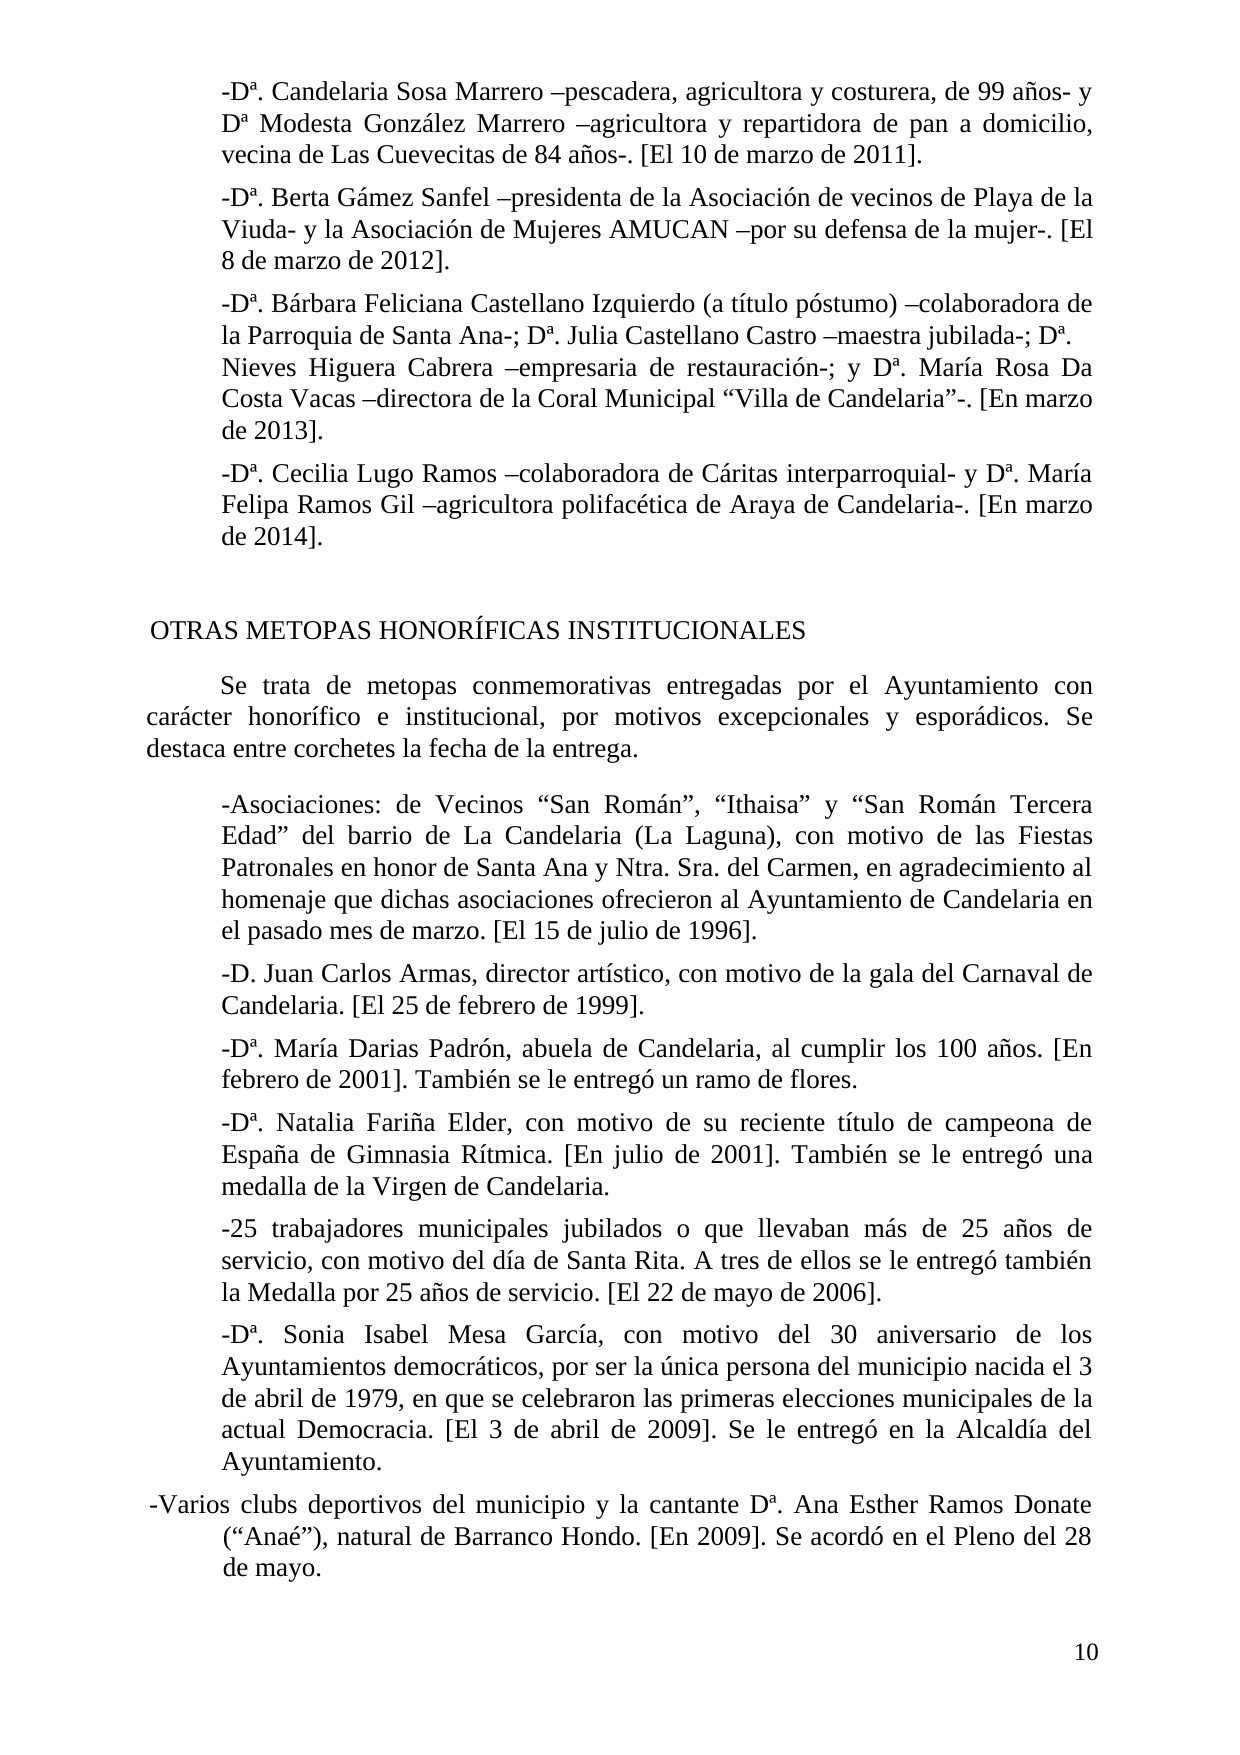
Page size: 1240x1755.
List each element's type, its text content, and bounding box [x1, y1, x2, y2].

text -Varios clubs deportivos del municipio y la cantante Dª. Ana Esther Ramos Donate (“Anaé”), natural de Barranco Hondo. [En 2009]. Se acordó en el Pleno del 28 de mayo. [149, 1488, 1094, 1582]
text -Dª. Bárbara Feliciana Castellano Izquierdo (a título póstumo) –colaboradora de la Parroquia de Santa Ana-; Dª. Julia Castellano Castro –maestra jubilada-; Dª. [221, 287, 1094, 350]
text -Dª. Berta Gámez Sanfel –presidenta de la Asociación de vecinos de Playa de la Viuda- y la Asociación de Mujeres AMUCAN –por su defensa de la mujer-. [El 8 de marzo de 2012]. [221, 181, 1094, 276]
text Nieves Higuera Cabrera –empresaria de restauración-; y Dª. María Rosa Da Costa Vacas –directora de la Coral Municipal “Villa de Candelaria”-. [En marzo de 2013]. [221, 351, 1094, 445]
text -Dª. Cecilia Lugo Ramos –colaboradora de Cáritas interparroquial- y Dª. María Felipa Ramos Gil –agricultora polifacética de Araya de Candelaria-. [En marzo de 2014]. [221, 457, 1094, 551]
text -Dª. María Darias Padrón, abuela de Candelaria, al cumplir los 100 años. [En febrero de 2001]. También se le entregó un ramo de flores. [221, 1032, 1094, 1094]
text -Dª. Sonia Isabel Mesa García, con motivo del 30 aniversario de los Ayuntamientos democráticos, por ser la única persona del municipio nacida el 3 de abril de 1979, en que se celebraron las primeras elecciones municipales de la actual Democracia. [El 3 de abril de 2009]. Se le entregó en la Alcaldía del Ayuntamiento. [221, 1318, 1094, 1476]
text -25 trabajadores municipales jubilados o que llevaban más de 25 años de servicio, con motivo del día de Santa Rita. A tres de ellos se le entregó también la Medalla por 25 años de servicio. [El 22 de mayo de 2006]. [221, 1212, 1094, 1307]
text -D. Juan Carlos Armas, director artístico, con motivo de la gala del Carnaval de Candelaria. [El 25 de febrero de 1999]. [221, 957, 1094, 1020]
text -Dª. Natalia Fariña Elder, con motivo de su reciente título de campeona de España de Gimnasia Rítmica. [En julio de 2001]. También se le entregó una medalla de la Virgen de Candelaria. [221, 1106, 1094, 1201]
subtitle OTRAS METOPAS HONORÍFICAS INSTITUCIONALES [150, 614, 1094, 645]
text -Dª. Candelaria Sosa Marrero –pescadera, agricultora y costurera, de 99 años- y Dª Modesta González Marrero –agricultora y repartidora de pan a domicilio, vecina de Las Cuevecitas de 84 años-. [El 10 de marzo de 2011]. [221, 75, 1094, 169]
text -Asociaciones: de Vecinos “San Román”, “Ithaisa” y “San Román Tercera Edad” del barrio de La Candelaria (La Laguna), con motivo de las Fiestas Patronales en honor de Santa Ana y Ntra. Sra. del Carmen, en agradecimiento al homenaje que dichas asociaciones ofrecieron al Ayuntamiento de Candelaria en el pasado mes de marzo. [El 15 de julio de 1996]. [221, 788, 1094, 946]
text Se trata de metopas conmemorativas entregadas por el Ayuntamiento con carácter honorífico e institucional, por motivos excepcionales y esporádicos. Se destaca entre corchetes la fecha de la entrega. [146, 669, 1094, 763]
